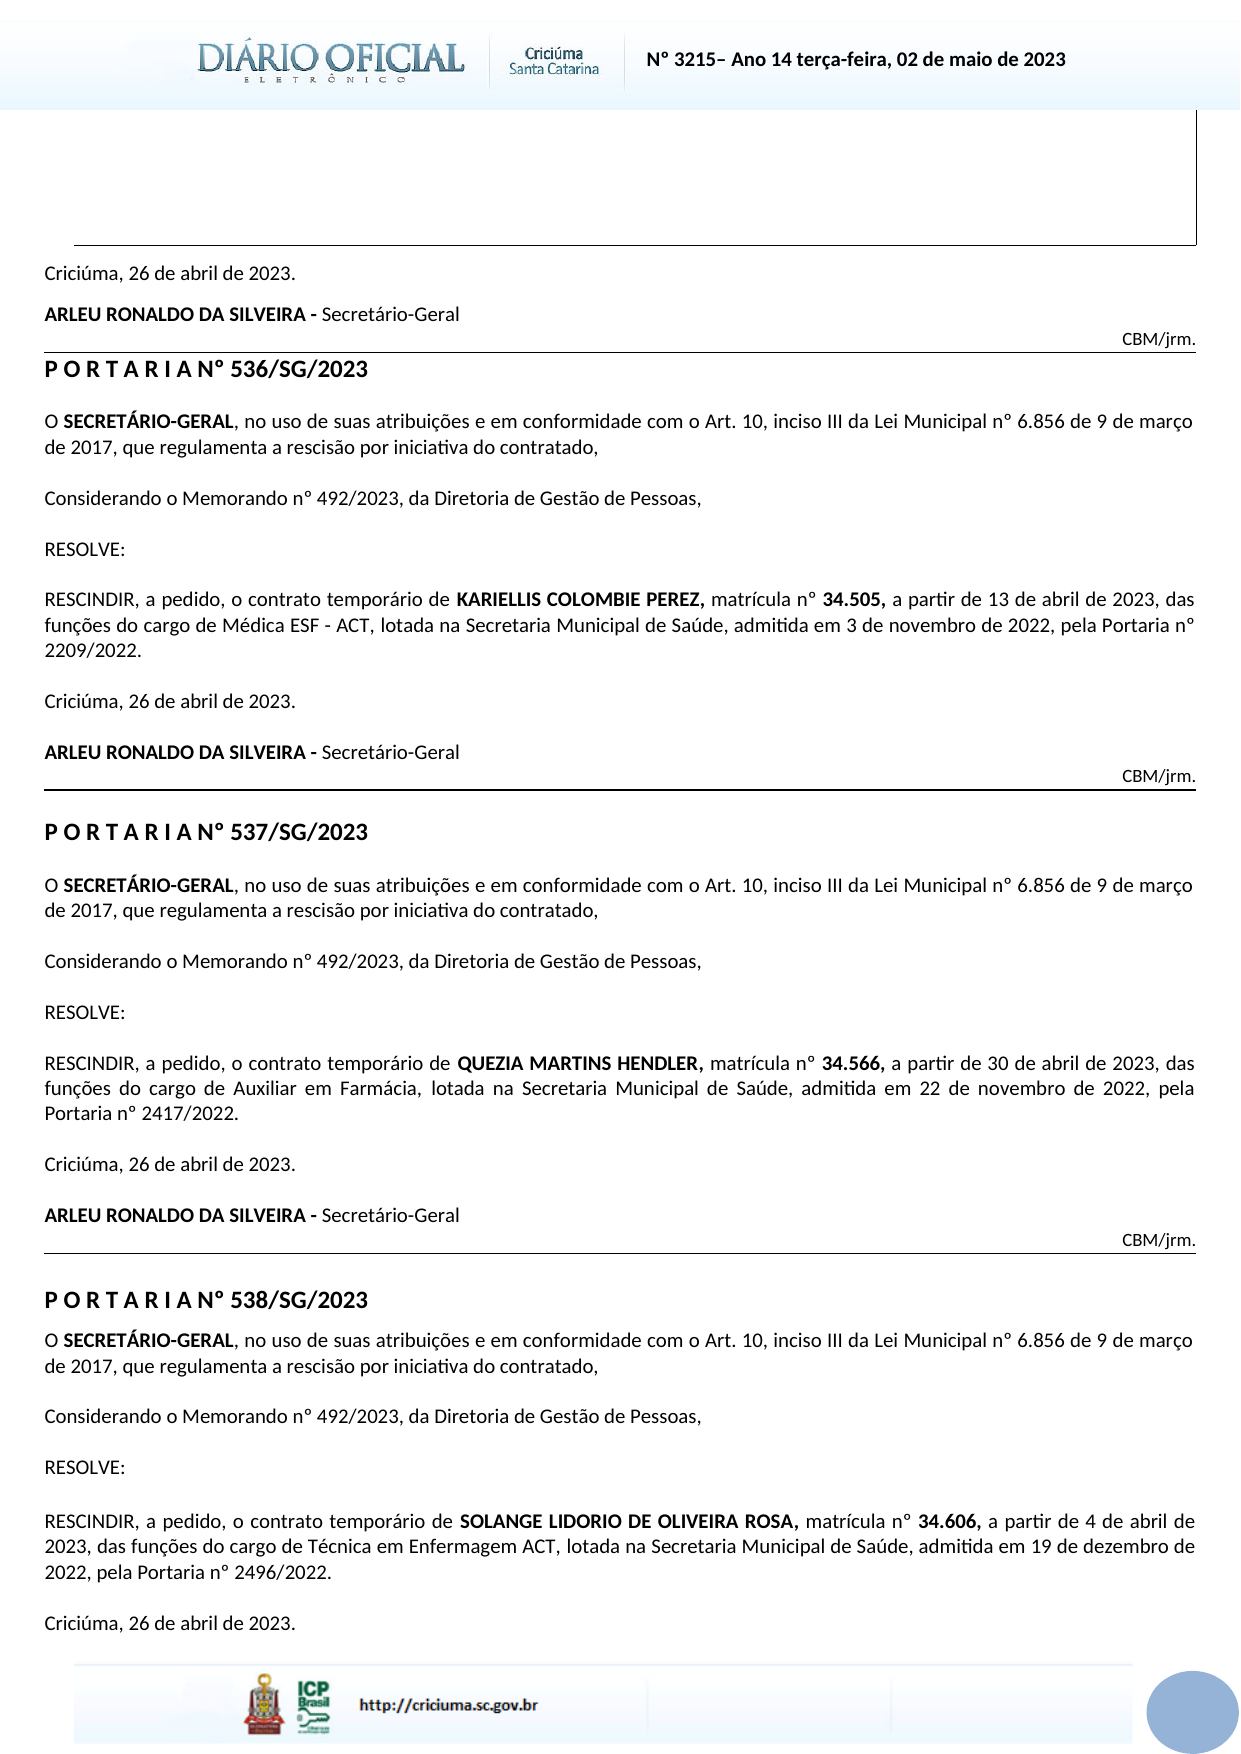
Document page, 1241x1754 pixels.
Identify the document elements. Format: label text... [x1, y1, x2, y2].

text ARLEU RONALDO DA SILVEIRA - Secretário-Geral [44, 739, 1240, 764]
text P O R T A R I A Nº 538/SG/2023 [44, 1284, 1196, 1315]
text RESOLVE: [44, 536, 1196, 561]
text RESCINDIR, a pedido, o contrato temporário de QUEZIA MARTINS HENDLER, matrícula nº 34.566, a partir de 30 de abril de 2023, das funções do cargo de Auxiliar em Farmácia, lotada na Secretaria Municipal de Saúde, admitida em 22 de novembro de 2022, pela Portaria nº 2417/2022. [44, 1050, 1196, 1126]
text RESOLVE: [44, 999, 1196, 1024]
text Criciúma, 26 de abril de 2023. [44, 688, 1196, 714]
text RESOLVE: [44, 1454, 1196, 1480]
text P O R T A R I A Nº 537/SG/2023 [44, 816, 1196, 846]
text ARLEU RONALDO DA SILVEIRA - Secretário-Geral [44, 1202, 1240, 1228]
text Criciúma, 26 de abril de 2023. [44, 1610, 1196, 1635]
text O SECRETÁRIO-GERAL, no uso de suas atribuições e em conformidade com o Art. 10, inciso III da Lei Municipal nº 6.856 de 9 de março de 2017, que regulamenta a rescisão por iniciativa do contratado, [44, 409, 1196, 459]
text O SECRETÁRIO-GERAL, no uso de suas atribuições e em conformidade com o Art. 10, inciso III da Lei Municipal nº 6.856 de 9 de março de 2017, que regulamenta a rescisão por iniciativa do contratado, [44, 1327, 1196, 1378]
text Considerando o Memorando nº 492/2023, da Diretoria de Gestão de Pessoas, [44, 948, 1196, 973]
text CBM/jrm. [44, 327, 1196, 352]
text P O R T A R I A Nº 536/SG/2023 [44, 353, 1196, 383]
text Considerando o Memorando nº 492/2023, da Diretoria de Gestão de Pessoas, [44, 485, 1196, 510]
text Considerando o Memorando nº 492/2023, da Diretoria de Gestão de Pessoas, [44, 1404, 1196, 1429]
text CBM/jrm. [44, 764, 1196, 789]
text CBM/jrm. [44, 1228, 1196, 1253]
text Criciúma, 26 de abril de 2023. [44, 1151, 1196, 1177]
text RESCINDIR, a pedido, o contrato temporário de SOLANGE LIDORIO DE OLIVEIRA ROSA, matrícula nº 34.606, a partir de 4 de abril de 2023, das funções do cargo de Técnica em Enfermagem ACT, lotada na Secretaria Municipal de Saúde, admitida em 19 de dezembro de 2022, pela Portaria nº 2496/2022. [44, 1508, 1196, 1584]
text O SECRETÁRIO-GERAL, no uso de suas atribuições e em conformidade com o Art. 10, inciso III da Lei Municipal nº 6.856 de 9 de março de 2017, que regulamenta a rescisão por iniciativa do contratado, [44, 872, 1196, 923]
text Criciúma, 26 de abril de 2023. [44, 261, 1196, 286]
text ARLEU RONALDO DA SILVEIRA - Secretário-Geral [44, 301, 1240, 327]
text RESCINDIR, a pedido, o contrato temporário de KARIELLIS COLOMBIE PEREZ, matrícula nº 34.505, a partir de 13 de abril de 2023, das funções do cargo de Médica ESF - ACT, lotada na Secretaria Municipal de Saúde, admitida em 3 de novembro de 2022, pela Portaria nº 2209/2022. [44, 587, 1196, 663]
